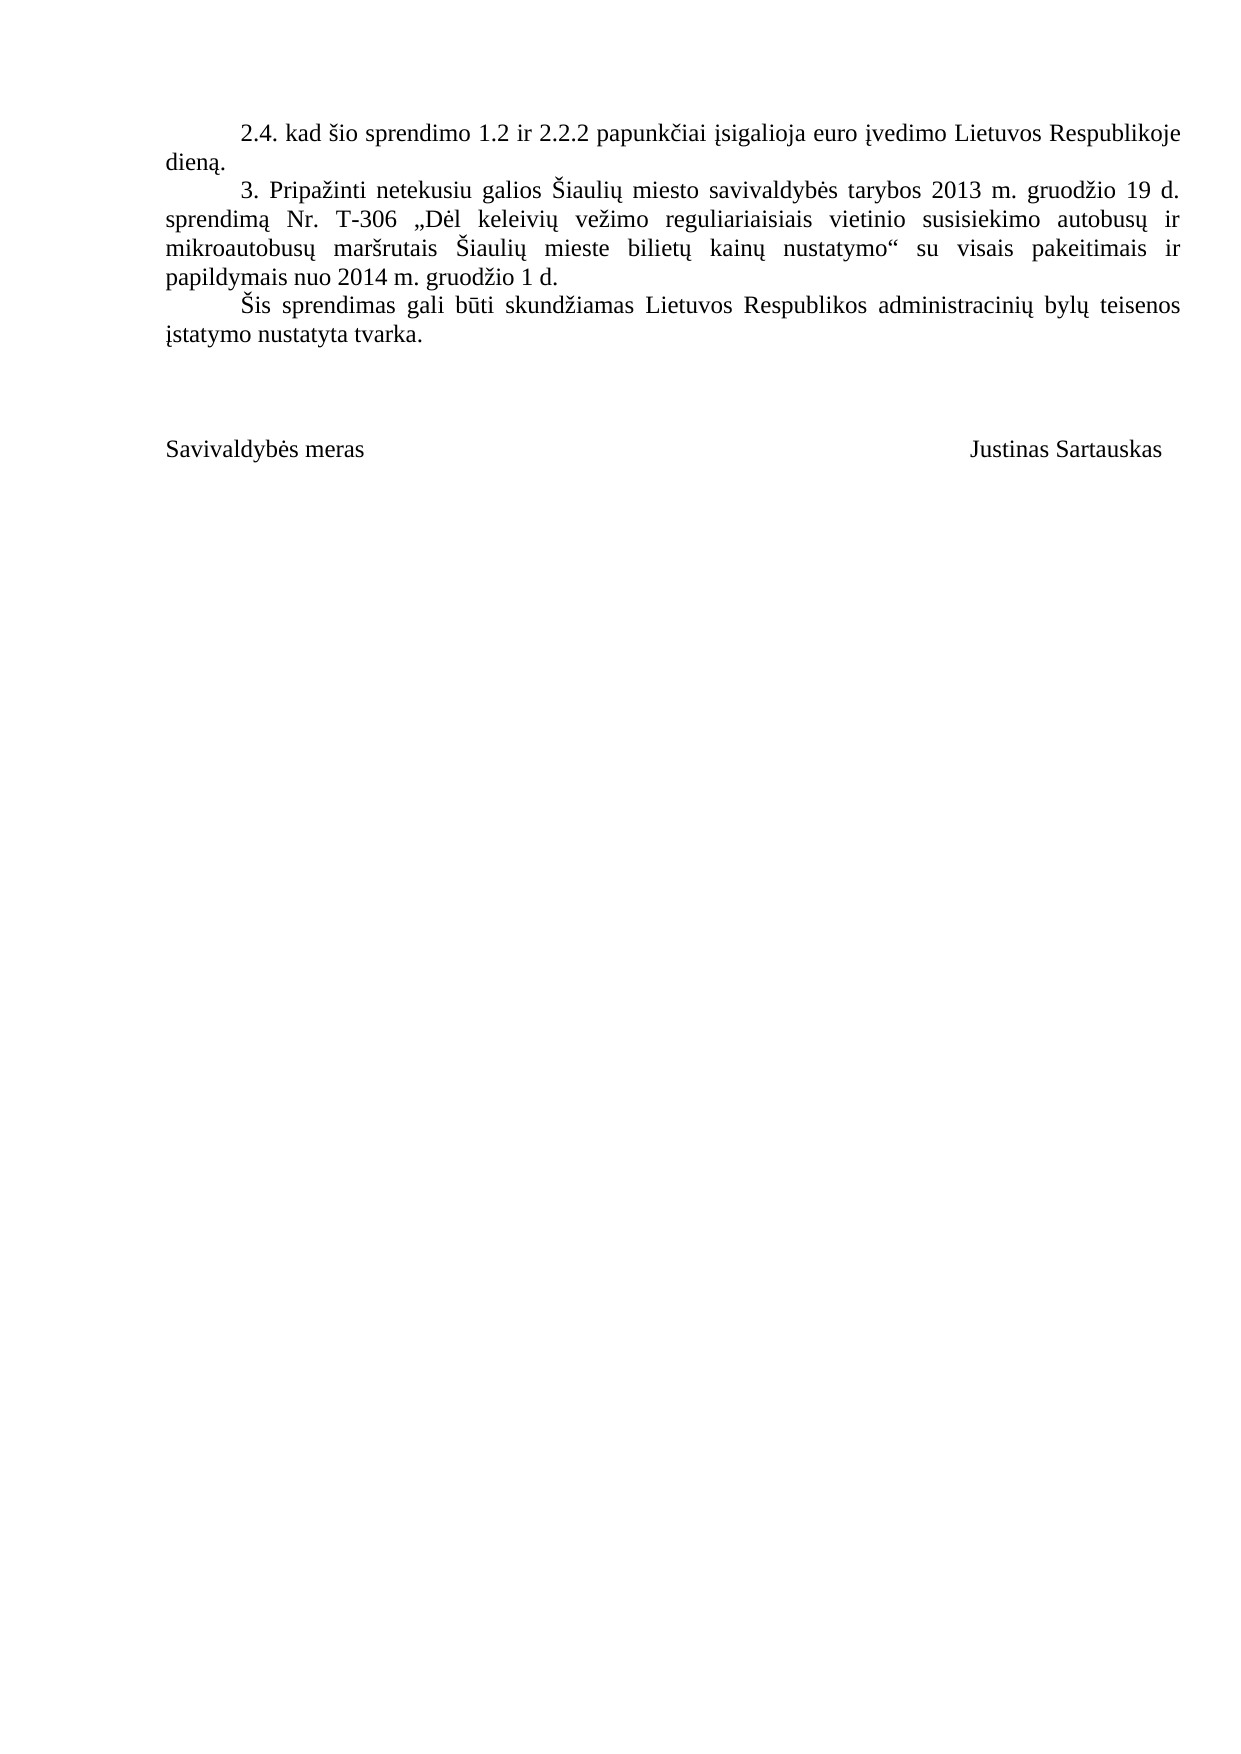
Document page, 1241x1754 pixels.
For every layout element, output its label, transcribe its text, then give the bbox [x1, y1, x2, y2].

text 3. Pripažinti netekusiu galios Šiaulių miesto savivaldybės tarybos 2013 m. gruodžio 19 d. sprendimą Nr. T-306 „Dėl keleivių vežimo reguliariaisiais vietinio susisiekimo autobusų ir mikroautobusų maršrutais Šiaulių mieste bilietų kainų nustatymo“ su visais pakeitimais ir papildymais nuo 2014 m. gruodžio 1 d. [165, 176, 1181, 291]
text 2.4. kad šio sprendimo 1.2 ir 2.2.2 papunkčiai įsigalioja euro įvedimo Lietuvos Respublikoje dieną. [165, 118, 1181, 176]
text Šis sprendimas gali būti skundžiamas Lietuvos Respublikos administracinių bylų teisenos įstatymo nustatyta tvarka. [165, 291, 1181, 348]
text Savivaldybės meras Justinas Sartauskas [165, 434, 1181, 463]
